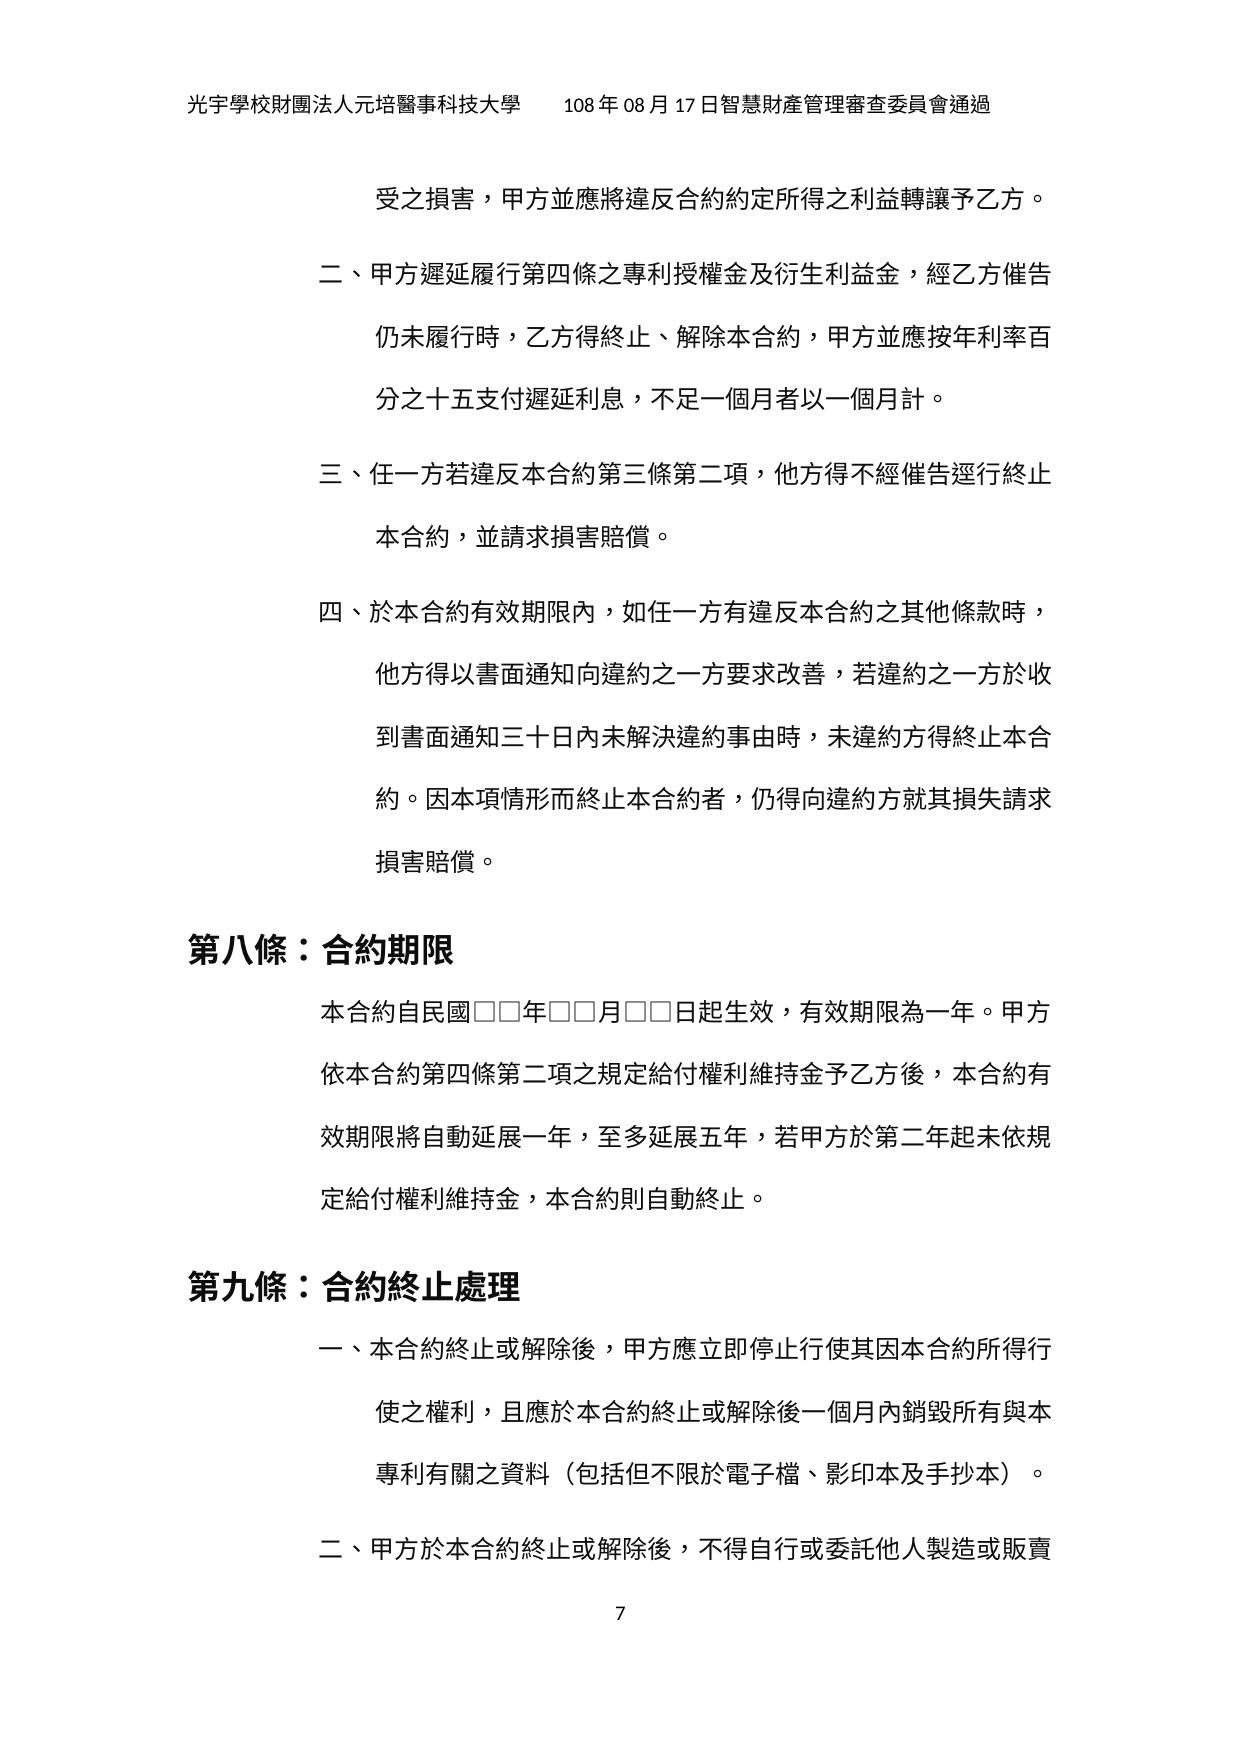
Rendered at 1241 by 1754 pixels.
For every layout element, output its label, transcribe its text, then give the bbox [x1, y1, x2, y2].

text 二、甲方遲延履行第四條之專利授權金及衍生利益金，經乙方催告仍未履行時，乙方得終止、解除本合約，甲方並應按年利率百分之十五支付遲延利息，不足一個月者以一個月計。 [319, 231, 1053, 385]
text 二、甲方於本合約終止或解除後，不得自行或委託他人製造或販賣 [319, 1506, 1053, 1569]
text 受之損害，甲方並應將違反合約約定所得之利益轉讓予乙方。 [319, 156, 1053, 219]
text 一、本合約終止或解除後，甲方應立即停止行使其因本合約所得行使之權利，且應於本合約終止或解除後一個月內銷毀所有與本專利有關之資料（包括但不限於電子檔、影印本及手抄本）。 [319, 1365, 1053, 1494]
